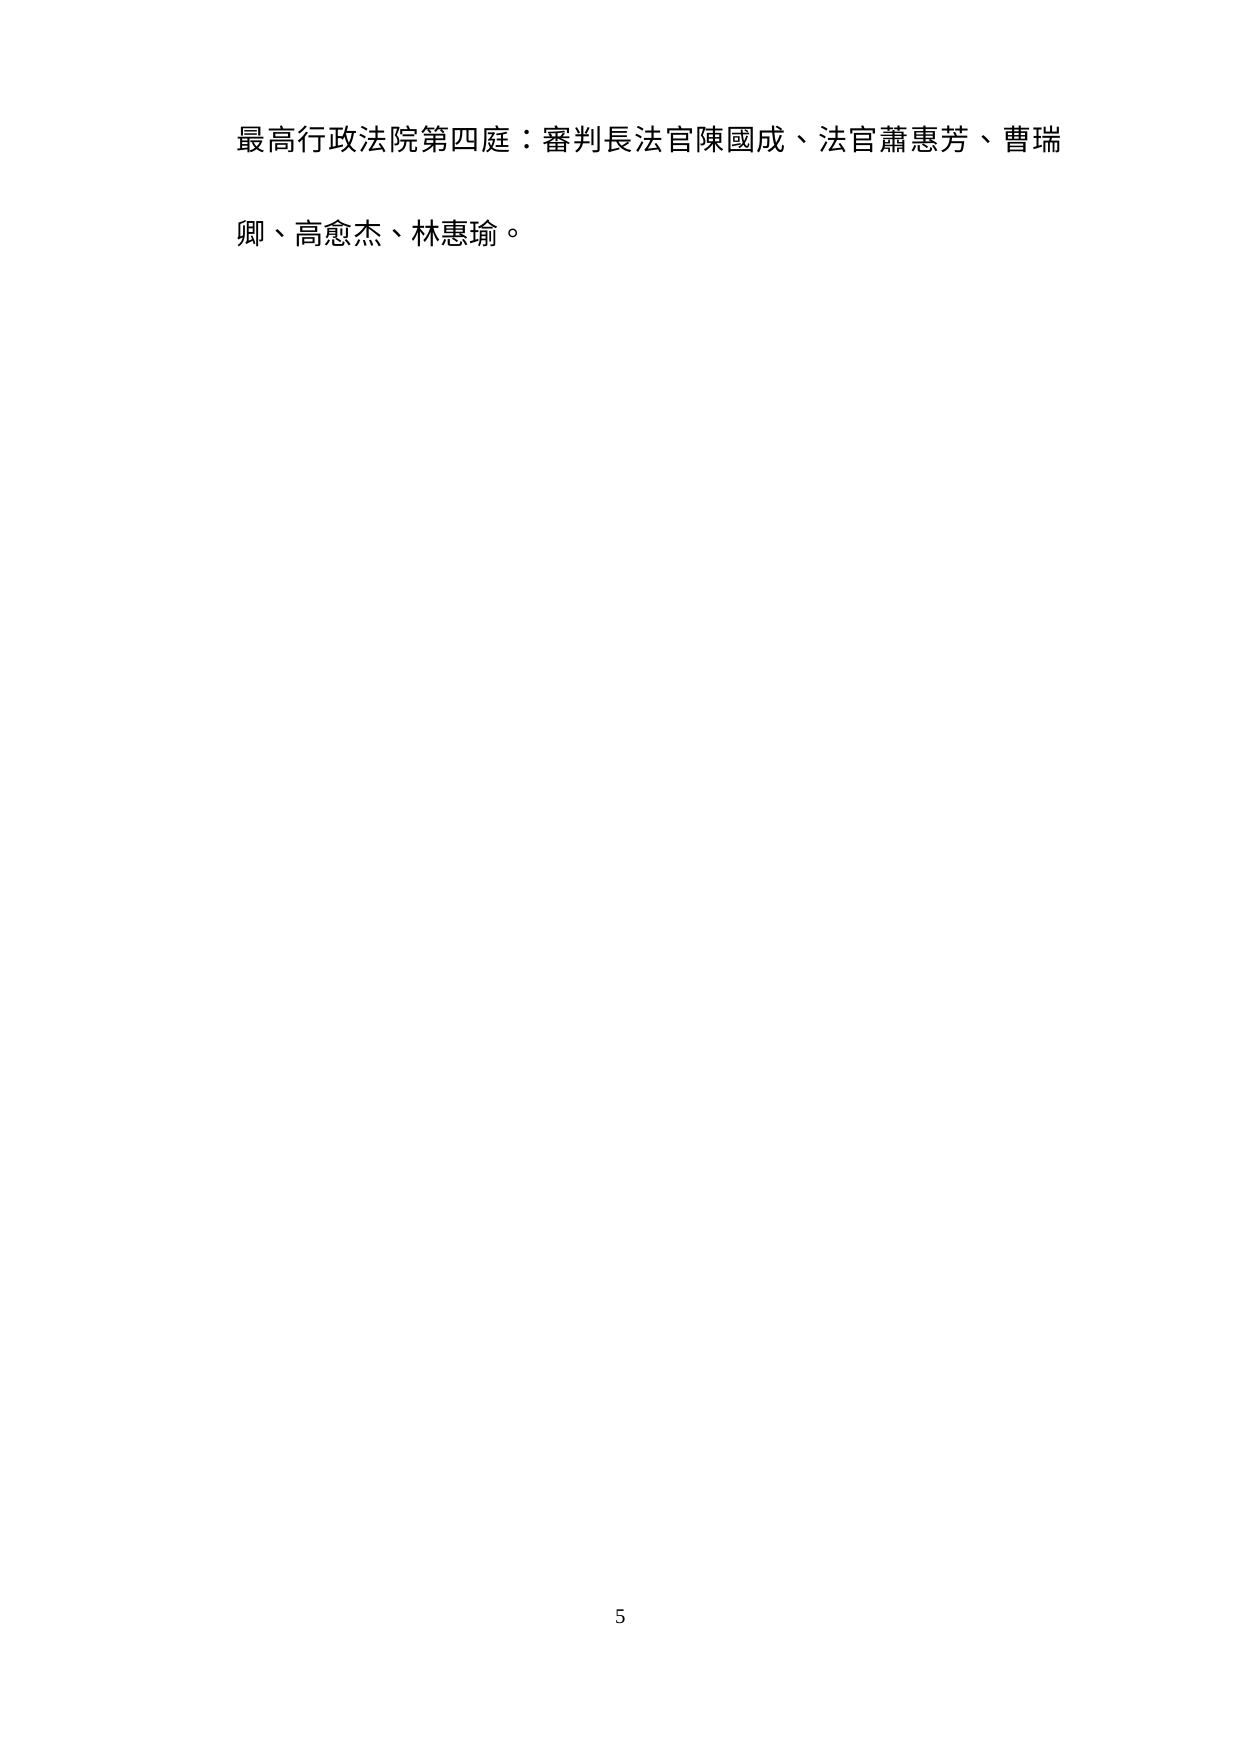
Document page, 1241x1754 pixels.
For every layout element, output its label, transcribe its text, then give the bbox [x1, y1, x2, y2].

text 最高行政法院第四庭：審判長法官陳國成、法官蕭惠芳、曹瑞卿、高愈杰、林惠瑜。 [236, 96, 1063, 252]
